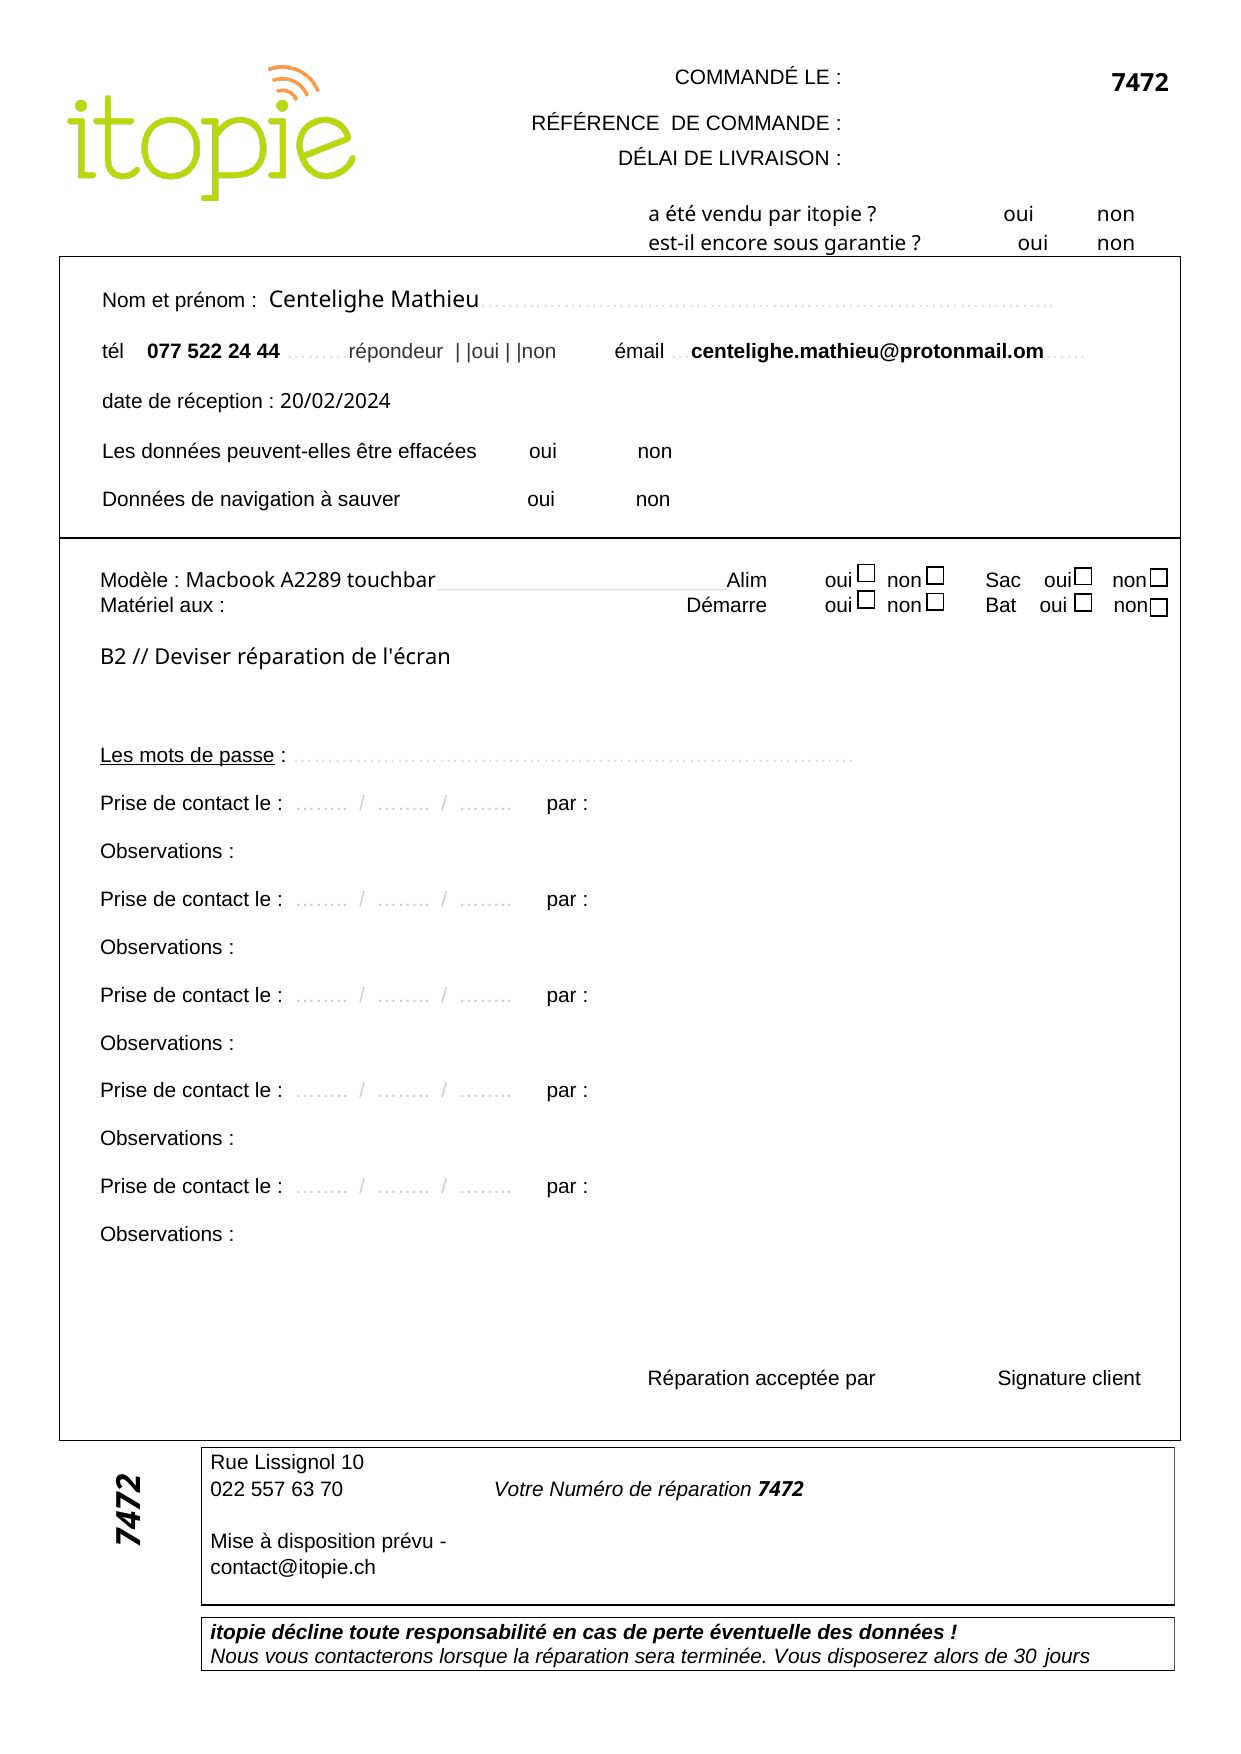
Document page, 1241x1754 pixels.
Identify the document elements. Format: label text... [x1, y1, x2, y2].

text Modèle : Macbook A2289 touchbar Alim oui non Sac oui non [948, 562, 1180, 590]
table_cell itopie décline toute responsabilité en cas de perte éventuelle des données ! Nous vous contacterons lorsque la réparation sera terminée. Vous disposerez alors de 30 jours [195, 1611, 1180, 1677]
text Modèle : Macbook A2289 touchbar Alim oui non Sac oui non [879, 562, 925, 590]
table_cell [847, 105, 1180, 140]
text Observations : [60, 931, 1180, 958]
text date de réception : 20/02/2024 [60, 383, 1180, 415]
text Prise de contact le : …….. / …….. / …….. par : [60, 1075, 1180, 1102]
text Prise de contact le : …….. / …….. / …….. par : [60, 979, 1180, 1006]
text Observations : [60, 1219, 1180, 1246]
text Prise de contact le : …….. / …….. / …….. par : [60, 788, 1180, 815]
text Réparation acceptée par Signature client [60, 1363, 1180, 1390]
table_cell RÉFÉRENCE DE COMMANDE : [490, 105, 847, 140]
table_cell DÉLAI DE LIVRAISON : [490, 140, 847, 175]
text Nom et prénom : Centelighe Mathieu……………………………………………………………………….. [60, 280, 1180, 314]
text Observations : [60, 1123, 1180, 1150]
text Les données peuvent-elles être effacées oui non [60, 436, 1180, 463]
table_header 7472 [847, 59, 1180, 104]
text Observations : [60, 836, 1180, 863]
text Modèle : Macbook A2289 touchbar Alim oui non Sac oui non [60, 562, 856, 590]
text Les mots de passe : ……………………………………………………………………… [60, 740, 1180, 767]
text Observations : [60, 1027, 1180, 1054]
text Prise de contact le : …….. / …….. / …….. par : [60, 1171, 1180, 1198]
text Données de navigation à sauver oui non [60, 484, 1180, 511]
table_header 7472 [59, 1441, 195, 1677]
text Matériel aux : Démarre oui non Bat oui non [60, 590, 1180, 617]
table_cell [847, 140, 1180, 175]
text a été vendu par itopie ? oui non [59, 199, 1181, 228]
text B2 // Deviser réparation de l'écran [60, 638, 1180, 671]
text est-il encore sous garantie ? oui non [59, 228, 1181, 256]
text tél 077 522 24 44 ………répondeur | |oui | |non émail …centelighe.mathieu@protonmail.om…… [60, 335, 1180, 362]
table_header Rue Lissignol 10 022 557 63 70 Votre Numéro de réparation 7472 Mise à disposition prévu - contact@itopie.ch [195, 1441, 1180, 1611]
picture [67, 65, 356, 201]
table_header COMMANDÉ LE : [490, 59, 847, 104]
text Prise de contact le : …….. / …….. / …….. par : [60, 883, 1180, 911]
